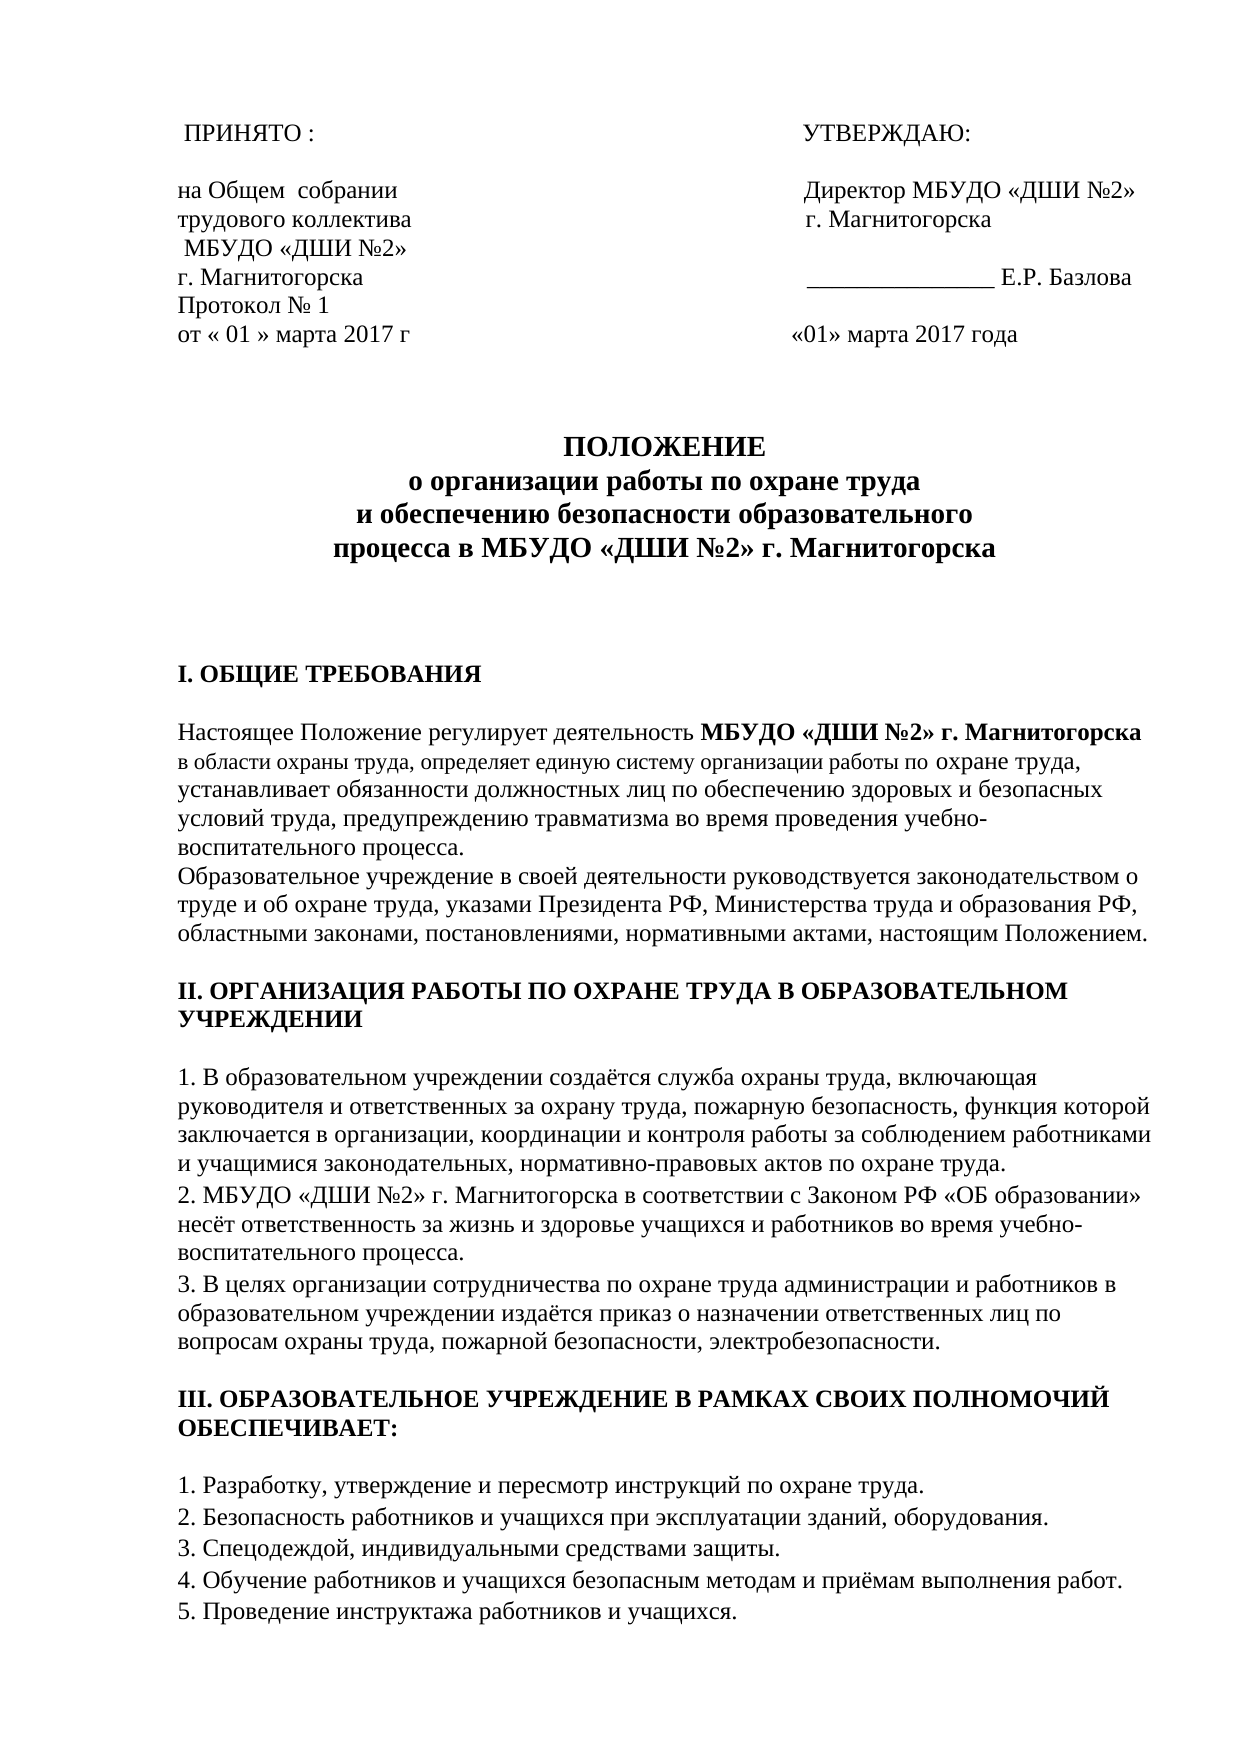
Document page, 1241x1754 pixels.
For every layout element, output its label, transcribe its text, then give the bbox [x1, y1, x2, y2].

text о организации работы по охране труда [177, 463, 1152, 497]
text МБУДО «ДШИ №2» [177, 233, 1152, 262]
text трудового коллектива г. Магнитогорска [177, 204, 1152, 233]
text 3. Спецодеждой, индивидуальными средствами защиты. [177, 1533, 1152, 1562]
text 4. Обучение работников и учащихся безопасным методам и приёмам выполнения работ. [177, 1565, 1152, 1594]
text 3. В целях организации сотрудничества по охране труда администрации и работников в образовательном учреждении издаётся приказ о назначении ответственных лиц по вопросам охраны труда, пожарной безопасности, электробезопасности. [177, 1269, 1152, 1355]
text от « 01 » марта 2017 г «01» марта 2017 года [177, 319, 1152, 348]
text Настоящее Положение регулирует деятельность МБУДО «ДШИ №2» г. Магнитогорска в области охраны труда, определяет единую систему организации работы по охране труда, устанавливает обязанности должностных лиц по обеспечению здоровых и безопасных условий труда, предупреждению травматизма во время проведения учебно-воспитательного процесса. [177, 717, 1152, 861]
text г. Магнитогорска _______________ Е.Р. Базлова [177, 262, 1152, 291]
text 5. Проведение инструктажа работников и учащихся. [177, 1596, 1152, 1625]
text I. ОБЩИЕ ТРЕБОВАНИЯ [177, 659, 1152, 688]
text и обеспечению безопасности образовательного [177, 497, 1152, 530]
text II. ОРГАНИЗАЦИЯ РАБОТЫ ПО ОХРАНЕ ТРУДА В ОБРАЗОВАТЕЛЬНОМ УЧРЕЖДЕНИИ [177, 976, 1152, 1033]
text III. ОБРАЗОВАТЕЛЬНОЕ УЧРЕЖДЕНИЕ В РАМКАХ СВОИХ ПОЛНОМОЧИЙ ОБЕСПЕЧИВАЕТ: [177, 1384, 1152, 1441]
text Протокол № 1 [177, 291, 1152, 319]
text процесса в МБУДО «ДШИ №2» г. Магнитогорска [177, 530, 1152, 564]
text на Общем собрании Директор МБУДО «ДШИ №2» [177, 176, 1152, 204]
text ПОЛОЖЕНИЕ [177, 429, 1152, 463]
text Образовательное учреждение в своей деятельности руководствуется законодательством о труде и об охране труда, указами Президента РФ, Министерства труда и образования РФ, областными законами, постановлениями, нормативными актами, настоящим Положением. [177, 861, 1152, 947]
text 1. Разработку, утверждение и пересмотр инструкций по охране труда. [177, 1470, 1152, 1499]
text 2. Безопасность работников и учащихся при эксплуатации зданий, оборудования. [177, 1502, 1152, 1531]
text 1. В образовательном учреждении создаётся служба охраны труда, включающая руководителя и ответственных за охрану труда, пожарную безопасность, функция которой заключается в организации, координации и контроля работы за соблюдением работниками и учащимися законодательных, нормативно-правовых актов по охране труда. [177, 1062, 1152, 1177]
text ПРИНЯТО : УТВЕРЖДАЮ: [177, 118, 1152, 176]
text 2. МБУДО «ДШИ №2» г. Магнитогорска в соответствии с Законом РФ «ОБ образовании» несёт ответственность за жизнь и здоровье учащихся и работников во время учебно-воспитательного процесса. [177, 1180, 1152, 1266]
